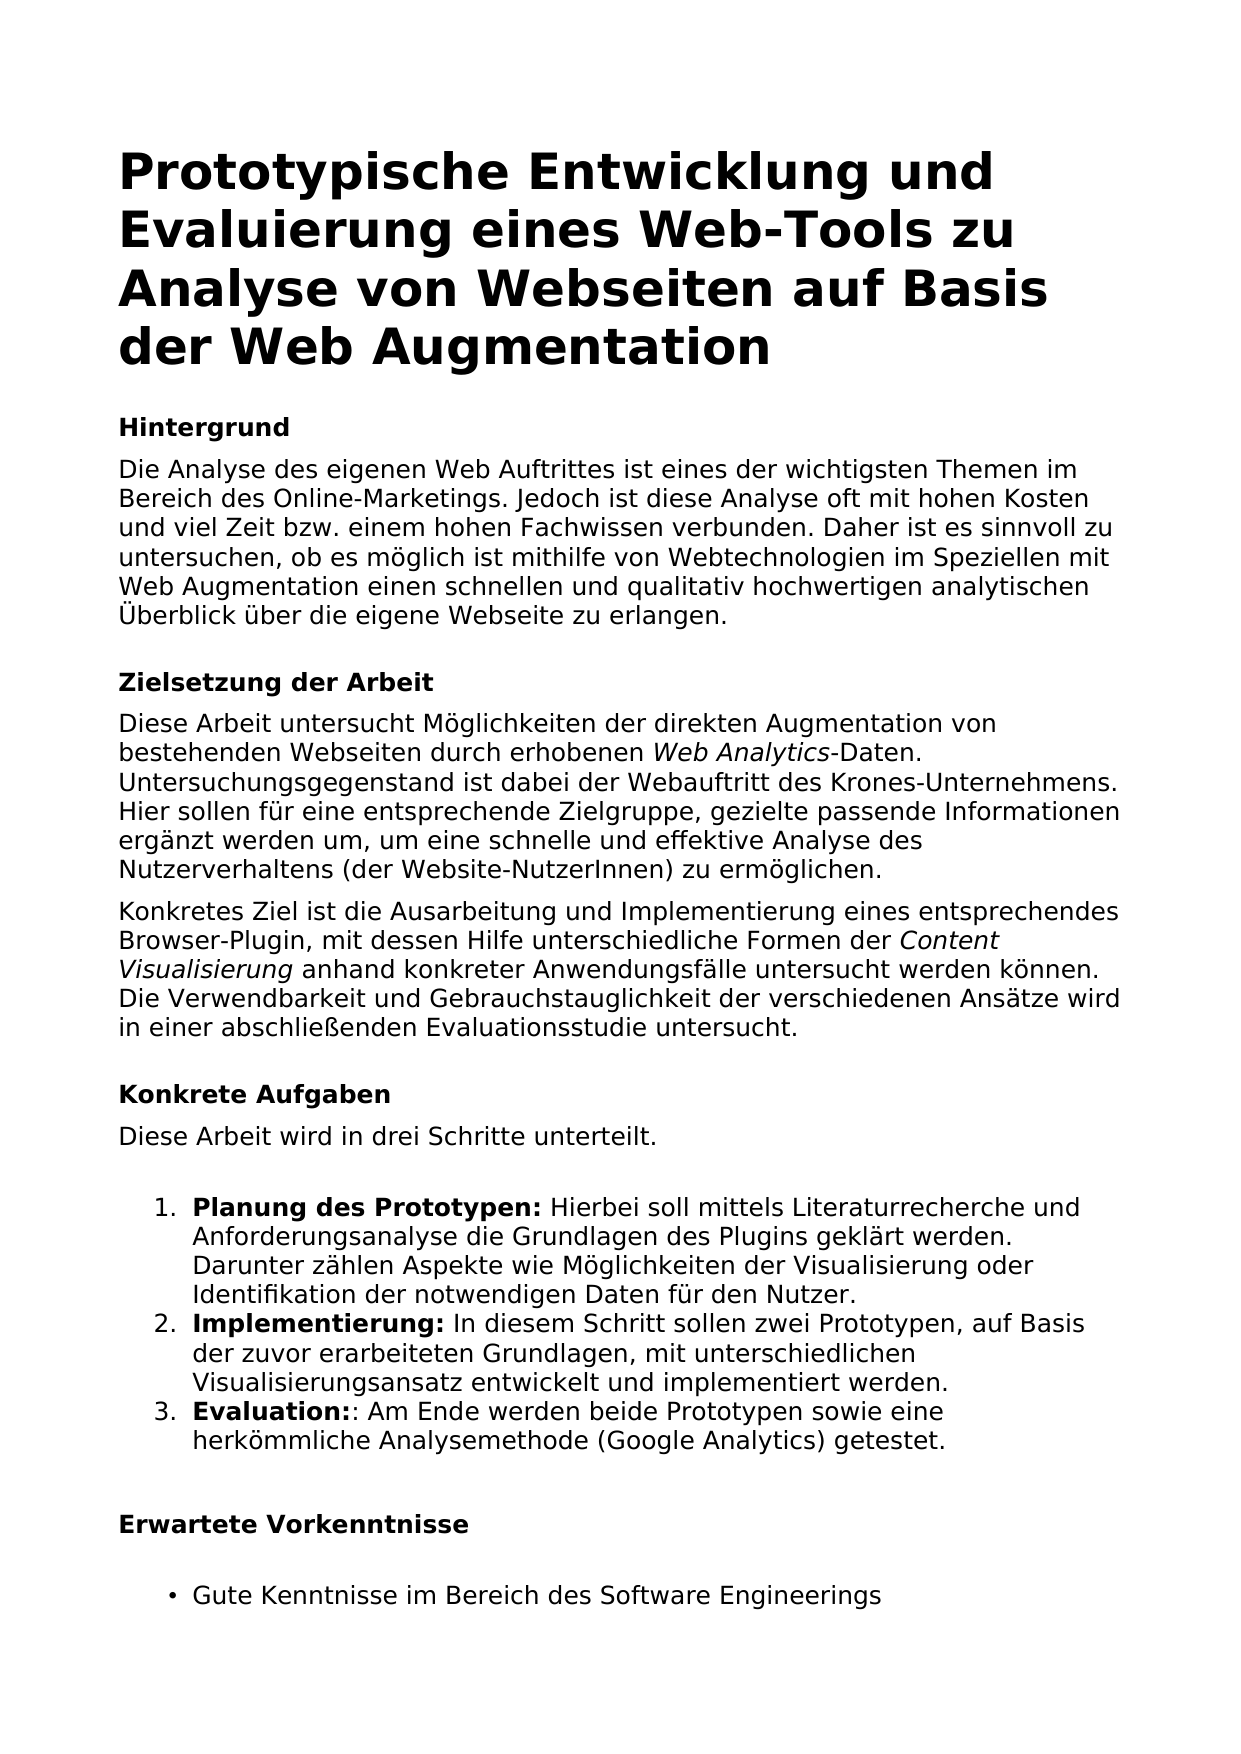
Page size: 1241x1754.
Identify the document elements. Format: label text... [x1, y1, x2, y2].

list Evaluation:: Am Ende werden beide Prototypen sowie eine herkömmliche Analysemethode (Google Analytics) getestet. [177, 1397, 1122, 1456]
list Implementierung: In diesem Schritt sollen zwei Prototypen, auf Basis der zuvor erarbeiteten Grundlagen, mit unterschiedlichen Visualisierungsansatz entwickelt und implementiert werden. [177, 1310, 1122, 1397]
text Diese Arbeit wird in drei Schritte unterteilt. [118, 1122, 1122, 1151]
subtitle Erwartete Vorkenntnisse [118, 1510, 1122, 1539]
list Planung des Prototypen: Hierbei soll mittels Literaturrecherche und Anforderungsanalyse die Grundlagen des Plugins geklärt werden. Darunter zählen Aspekte wie Möglichkeiten der Visualisierung oder Identifikation der notwendigen Daten für den Nutzer. [177, 1193, 1122, 1310]
text Die Analyse des eigenen Web Auftrittes ist eines der wichtigsten Themen im Bereich des Online-Marketings. Jedoch ist diese Analyse oft mit hohen Kosten und viel Zeit bzw. einem hohen Fachwissen verbunden. Daher ist es sinnvoll zu untersuchen, ob es möglich ist mithilfe von Webtechnologien im Speziellen mit Web Augmentation einen schnellen und qualitativ hochwertigen analytischen Überblick über die eigene Webseite zu erlangen. [118, 455, 1122, 630]
subtitle Konkrete Aufgaben [118, 1080, 1122, 1109]
subtitle Zielsetzung der Arbeit [118, 668, 1122, 697]
text Konkretes Ziel ist die Ausarbeitung und Implementierung eines entsprechendes Browser-Plugin, mit dessen Hilfe unterschiedliche Formen der Content Visualisierung anhand konkreter Anwendungsfälle untersucht werden können. Die Verwendbarkeit und Gebrauchstauglichkeit der verschiedenen Ansätze wird in einer abschließenden Evaluationsstudie untersucht. [118, 897, 1122, 1043]
list Gute Kenntnisse im Bereich des Software Engineerings [177, 1581, 1122, 1610]
text Diese Arbeit untersucht Möglichkeiten der direkten Augmentation von bestehenden Webseiten durch erhobenen Web Analytics-Daten. Untersuchungsgegenstand ist dabei der Webauftritt des Krones-Unternehmens. Hier sollen für eine entsprechende Zielgruppe, gezielte passende Informationen ergänzt werden um, um eine schnelle und effektive Analyse des Nutzerverhaltens (der Website-NutzerInnen) zu ermöglichen. [118, 709, 1122, 884]
subtitle Hintergrund [118, 413, 1122, 443]
subtitle Prototypische Entwicklung und Evaluierung eines Web-Tools zu Analyse von Webseiten auf Basis der Web Augmentation [118, 143, 1122, 376]
